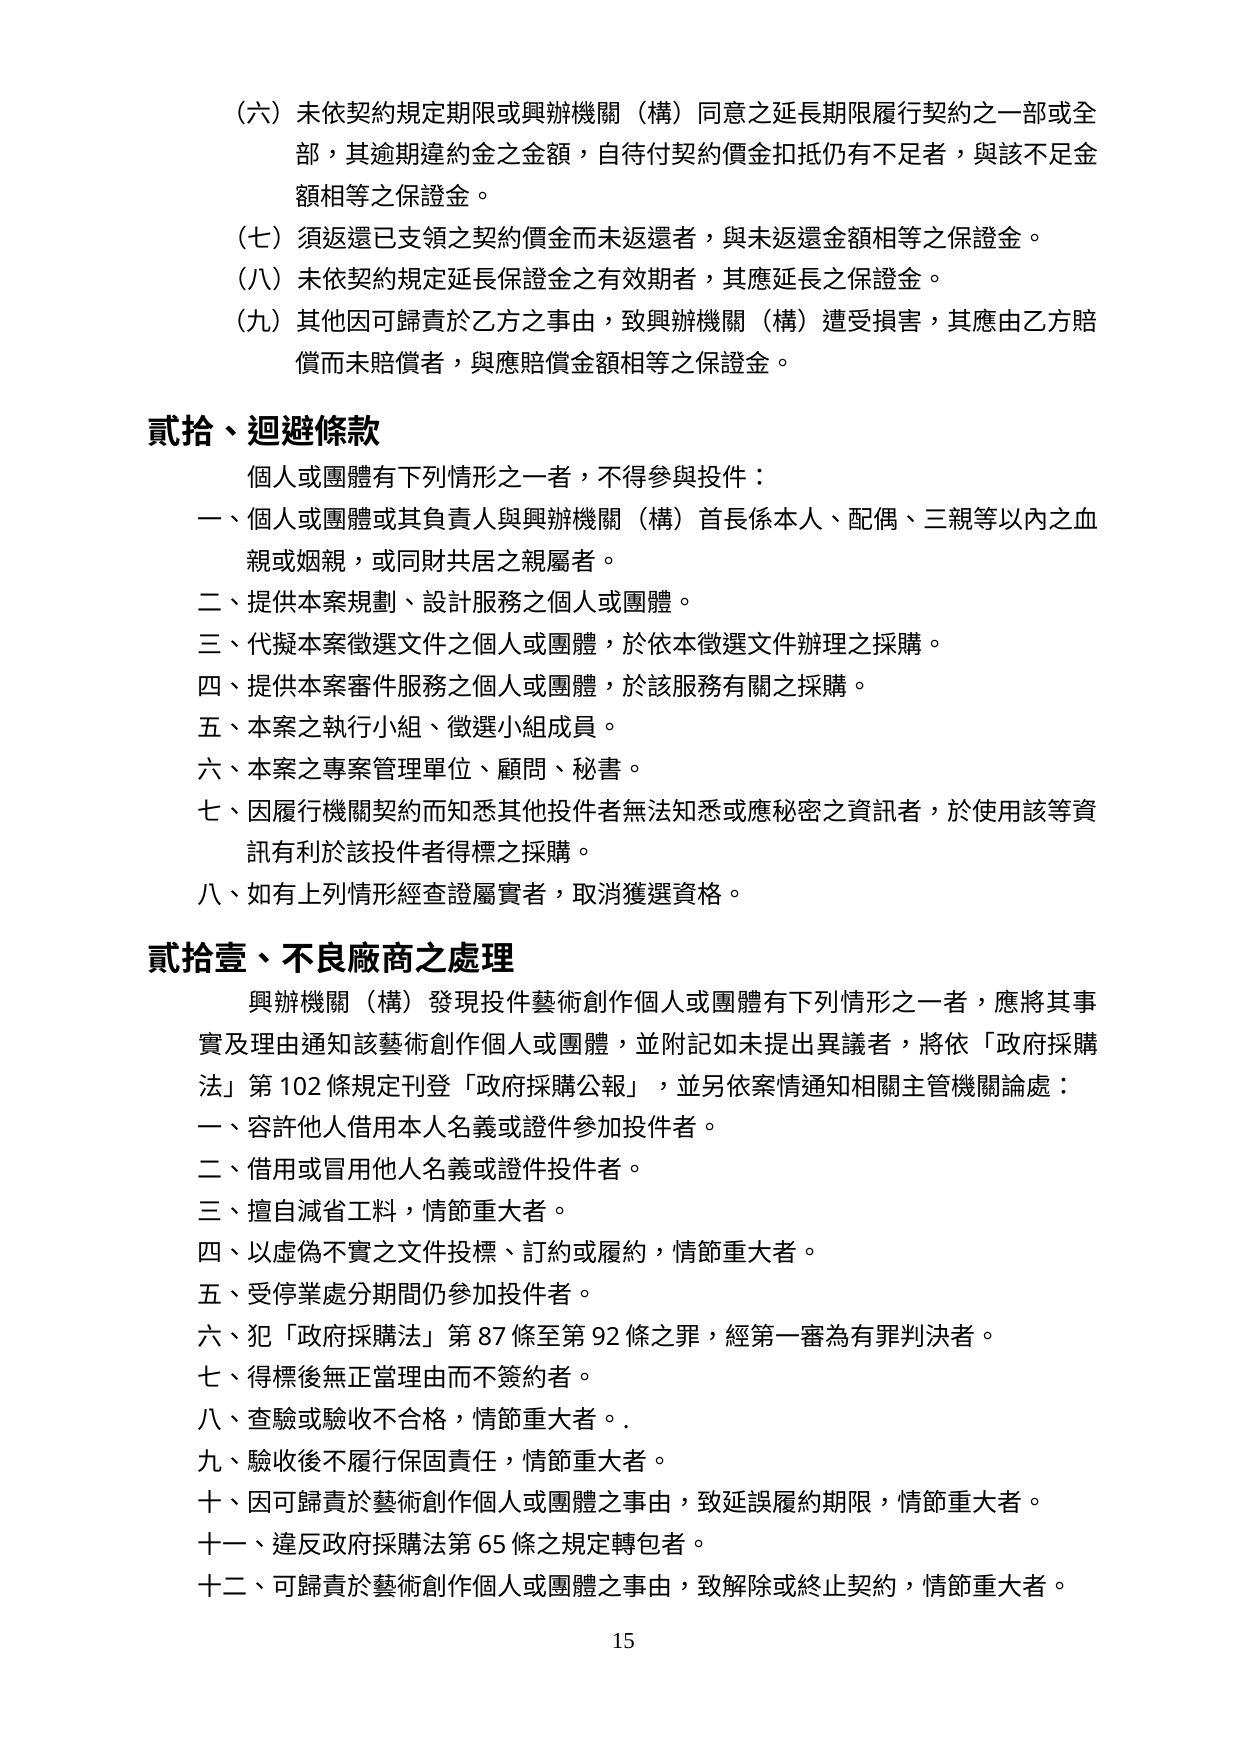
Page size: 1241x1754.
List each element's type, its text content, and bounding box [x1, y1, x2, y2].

text 貳拾壹、不良廠商之處理 [148, 937, 1098, 978]
text 三、代擬本案徵選文件之個人或團體，於依本徵選文件辦理之採購。 [148, 620, 1098, 662]
text 十、因可歸責於藝術創作個人或團體之事由，致延誤履約期限，情節重大者。 [148, 1478, 1098, 1520]
text 二、提供本案規劃、設計服務之個人或團體。 [148, 578, 1098, 620]
text 八、如有上列情形經查證屬實者，取消獲選資格。 [198, 870, 1098, 912]
text 興辦機關（構）發現投件藝術創作個人或團體有下列情形之一者，應將其事實及理由通知該藝術創作個人或團體，並附記如未提出異議者，將依「政府採購法」第102條規定刊登「政府採購公報」，並另依案情通知相關主管機關論處： [198, 978, 1098, 1103]
text 六、犯「政府採購法」第87條至第92條之罪，經第一審為有罪判決者。 [148, 1312, 1098, 1353]
text （八）未依契約規定延長保證金之有效期者，其應延長之保證金。 [148, 255, 1098, 297]
text （七）須返還已支領之契約價金而未返還者，與未返還金額相等之保證金。 [148, 214, 1098, 255]
text 九、驗收後不履行保固責任，情節重大者。 [148, 1437, 1098, 1478]
text 貳拾、迴避條款 [148, 405, 1098, 453]
text （六）未依契約規定期限或興辦機關（構）同意之延長期限履行契約之一部或全部，其逾期違約金之金額，自待付契約價金扣抵仍有不足者，與該不足金額相等之保證金。 [221, 89, 1098, 214]
text 三、擅自減省工料，情節重大者。 [198, 1187, 1098, 1228]
text 七、因履行機關契約而知悉其他投件者無法知悉或應秘密之資訊者，於使用該等資訊有利於該投件者得標之採購。 [198, 787, 1098, 870]
text 五、受停業處分期間仍參加投件者。 [148, 1270, 1098, 1312]
text （九）其他因可歸責於乙方之事由，致興辦機關（構）遭受損害，其應由乙方賠償而未賠償者，與應賠償金額相等之保證金。 [221, 297, 1098, 380]
text 六、本案之專案管理單位、顧問、秘書。 [148, 745, 1098, 787]
text 十一、違反政府採購法第65條之規定轉包者。 [148, 1520, 1098, 1562]
text 二、借用或冒用他人名義或證件投件者。 [198, 1145, 1098, 1187]
text 七、得標後無正當理由而不簽約者。 [148, 1353, 1098, 1395]
text 四、以虛偽不實之文件投標、訂約或履約，情節重大者。 [148, 1228, 1098, 1270]
text 十二、可歸責於藝術創作個人或團體之事由，致解除或終止契約，情節重大者。 [148, 1562, 1098, 1603]
text 個人或團體有下列情形之一者，不得參與投件： [148, 453, 1098, 495]
text 八、查驗或驗收不合格，情節重大者。. [148, 1395, 1098, 1437]
text 四、提供本案審件服務之個人或團體，於該服務有關之採購。 [148, 662, 1098, 703]
text 一、容許他人借用本人名義或證件參加投件者。 [148, 1103, 1098, 1145]
text 一、個人或團體或其負責人與興辦機關（構）首長係本人、配偶、三親等以內之血親或姻親，或同財共居之親屬者。 [198, 495, 1098, 578]
text 五、本案之執行小組、徵選小組成員。 [148, 703, 1098, 745]
